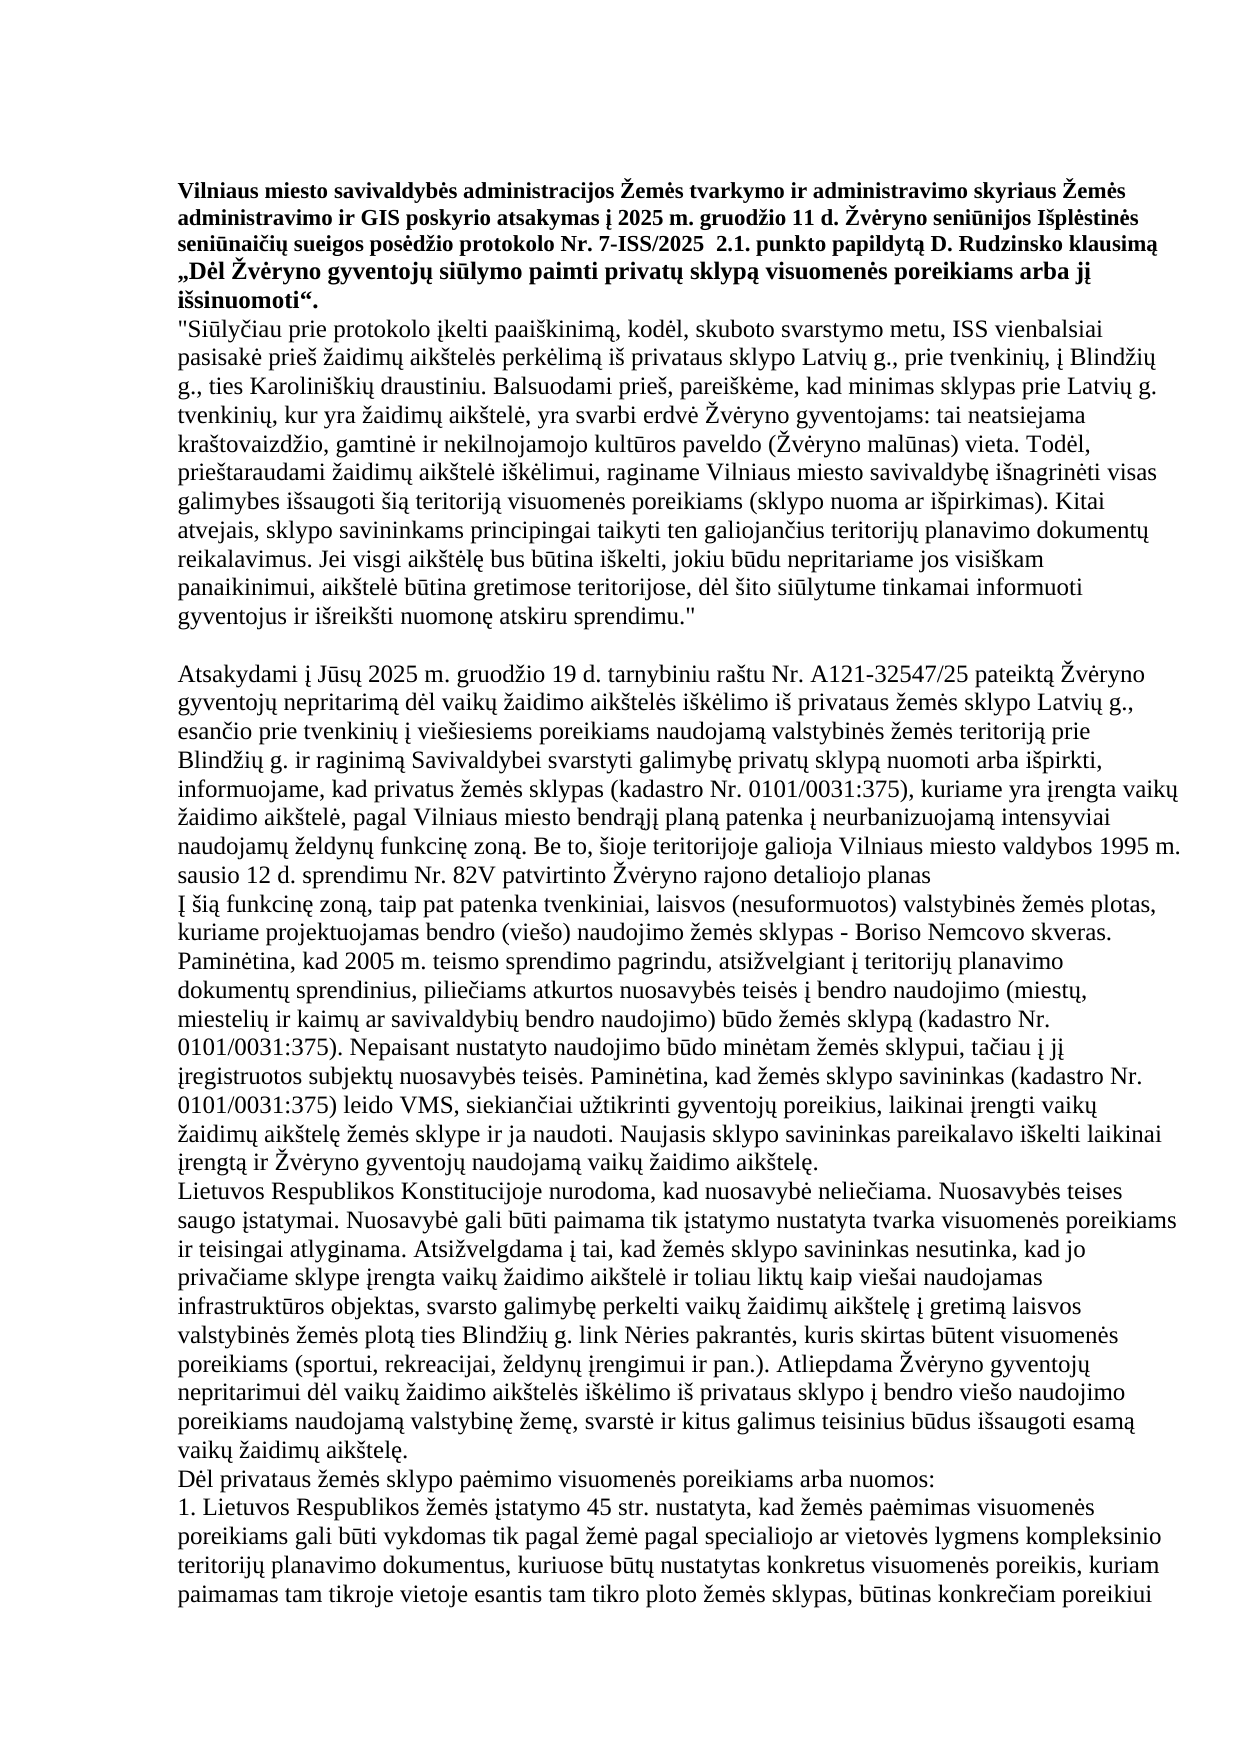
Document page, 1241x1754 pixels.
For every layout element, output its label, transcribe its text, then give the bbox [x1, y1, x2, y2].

text Atsakydami į Jūsų 2025 m. gruodžio 19 d. tarnybiniu raštu Nr. A121-32547/25 pateiktą Žvėryno gyventojų nepritarimą dėl vaikų žaidimo aikštelės iškėlimo iš privataus žemės sklypo Latvių g., esančio prie tvenkinių į viešiesiems poreikiams naudojamą valstybinės žemės teritoriją prie Blindžių g. ir raginimą Savivaldybei svarstyti galimybę privatų sklypą nuomoti arba išpirkti, informuojame, kad privatus žemės sklypas (kadastro Nr. 0101/0031:375), kuriame yra įrengta vaikų žaidimo aikštelė, pagal Vilniaus miesto bendrąjį planą patenka į neurbanizuojamą intensyviai naudojamų želdynų funkcinę zoną. Be to, šioje teritorijoje galioja Vilniaus miesto valdybos 1995 m. sausio 12 d. sprendimu Nr. 82V patvirtinto Žvėryno rajono detaliojo planas Į šią funkcinę zoną, taip pat patenka tvenkiniai, laisvos (nesuformuotos) valstybinės žemės plotas, kuriame projektuojamas bendro (viešo) naudojimo žemės sklypas - Boriso Nemcovo skveras. Paminėtina, kad 2005 m. teismo sprendimo pagrindu, atsižvelgiant į teritorijų planavimo dokumentų sprendinius, piliečiams atkurtos nuosavybės teisės į bendro naudojimo (miestų, miestelių ir kaimų ar savivaldybių bendro naudojimo) būdo žemės sklypą (kadastro Nr. 0101/0031:375). Nepaisant nustatyto naudojimo būdo minėtam žemės sklypui, tačiau į jį įregistruotos subjektų nuosavybės teisės. Paminėtina, kad žemės sklypo savininkas (kadastro Nr. 0101/0031:375) leido VMS, siekiančiai užtikrinti gyventojų poreikius, laikinai įrengti vaikų žaidimų aikštelę žemės sklype ir ja naudoti. Naujasis sklypo savininkas pareikalavo iškelti laikinai įrengtą ir Žvėryno gyventojų naudojamą vaikų žaidimo aikštelę. Lietuvos Respublikos Konstitucijoje nurodoma, kad nuosavybė neliečiama. Nuosavybės teises saugo įstatymai. Nuosavybė gali būti paimama tik įstatymo nustatyta tvarka visuomenės poreikiams ir teisingai atlyginama. Atsižvelgdama į tai, kad žemės sklypo savininkas nesutinka, kad jo privačiame sklype įrengta vaikų žaidimo aikštelė ir toliau liktų kaip viešai naudojamas infrastruktūros objektas, svarsto galimybę perkelti vaikų žaidimų aikštelę į gretimą laisvos valstybinės žemės plotą ties Blindžių g. link Nėries pakrantės, kuris skirtas būtent visuomenės poreikiams (sportui, rekreacijai, želdynų įrengimui ir pan.). Atliepdama Žvėryno gyventojų nepritarimui dėl vaikų žaidimo aikštelės iškėlimo iš privataus sklypo į bendro viešo naudojimo poreikiams naudojamą valstybinę žemę, svarstė ir kitus galimus teisinius būdus išsaugoti esamą vaikų žaidimų aikštelę. Dėl privataus žemės sklypo paėmimo visuomenės poreikiams arba nuomos: 1. Lietuvos Respublikos žemės įstatymo 45 str. nustatyta, kad žemės paėmimas visuomenės poreikiams gali būti vykdomas tik pagal žemė pagal specialiojo ar vietovės lygmens kompleksinio teritorijų planavimo dokumentus, kuriuose būtų nustatytas konkretus visuomenės poreikis, kuriam paimamas tam tikroje vietoje esantis tam tikro ploto žemės sklypas, būtinas konkrečiam poreikiui [177, 659, 1181, 1607]
text Vilniaus miesto savivaldybės administracijos Žemės tvarkymo ir administravimo skyriaus Žemės administravimo ir GIS poskyrio atsakymas į 2025 m. gruodžio 11 d. Žvėryno seniūnijos Išplėstinės seniūnaičių sueigos posėdžio protokolo Nr. 7-ISS/2025 2.1. punkto papildytą D. Rudzinsko klausimą „Dėl Žvėryno gyventojų siūlymo paimti privatų sklypą visuomenės poreikiams arba jį išsinuomoti“. "Siūlyčiau prie protokolo įkelti paaiškinimą, kodėl, skuboto svarstymo metu, ISS vienbalsiai pasisakė prieš žaidimų aikštelės perkėlimą iš privataus sklypo Latvių g., prie tvenkinių, į Blindžių g., ties Karoliniškių draustiniu. Balsuodami prieš, pareiškėme, kad minimas sklypas prie Latvių g. tvenkinių, kur yra žaidimų aikštelė, yra svarbi erdvė Žvėryno gyventojams: tai neatsiejama kraštovaizdžio, gamtinė ir nekilnojamojo kultūros paveldo (Žvėryno malūnas) vieta. Todėl, prieštaraudami žaidimų aikštelė iškėlimui, raginame Vilniaus miesto savivaldybę išnagrinėti visas galimybes išsaugoti šią teritoriją visuomenės poreikiams (sklypo nuoma ar išpirkimas). Kitai atvejais, sklypo savininkams principingai taikyti ten galiojančius teritorijų planavimo dokumentų reikalavimus. Jei visgi aikštėlę bus būtina iškelti, jokiu būdu nepritariame jos visiškam panaikinimui, aikštelė būtina gretimose teritorijose, dėl šito siūlytume tinkamai informuoti gyventojus ir išreikšti nuomonę atskiru sprendimu." [177, 177, 1181, 630]
